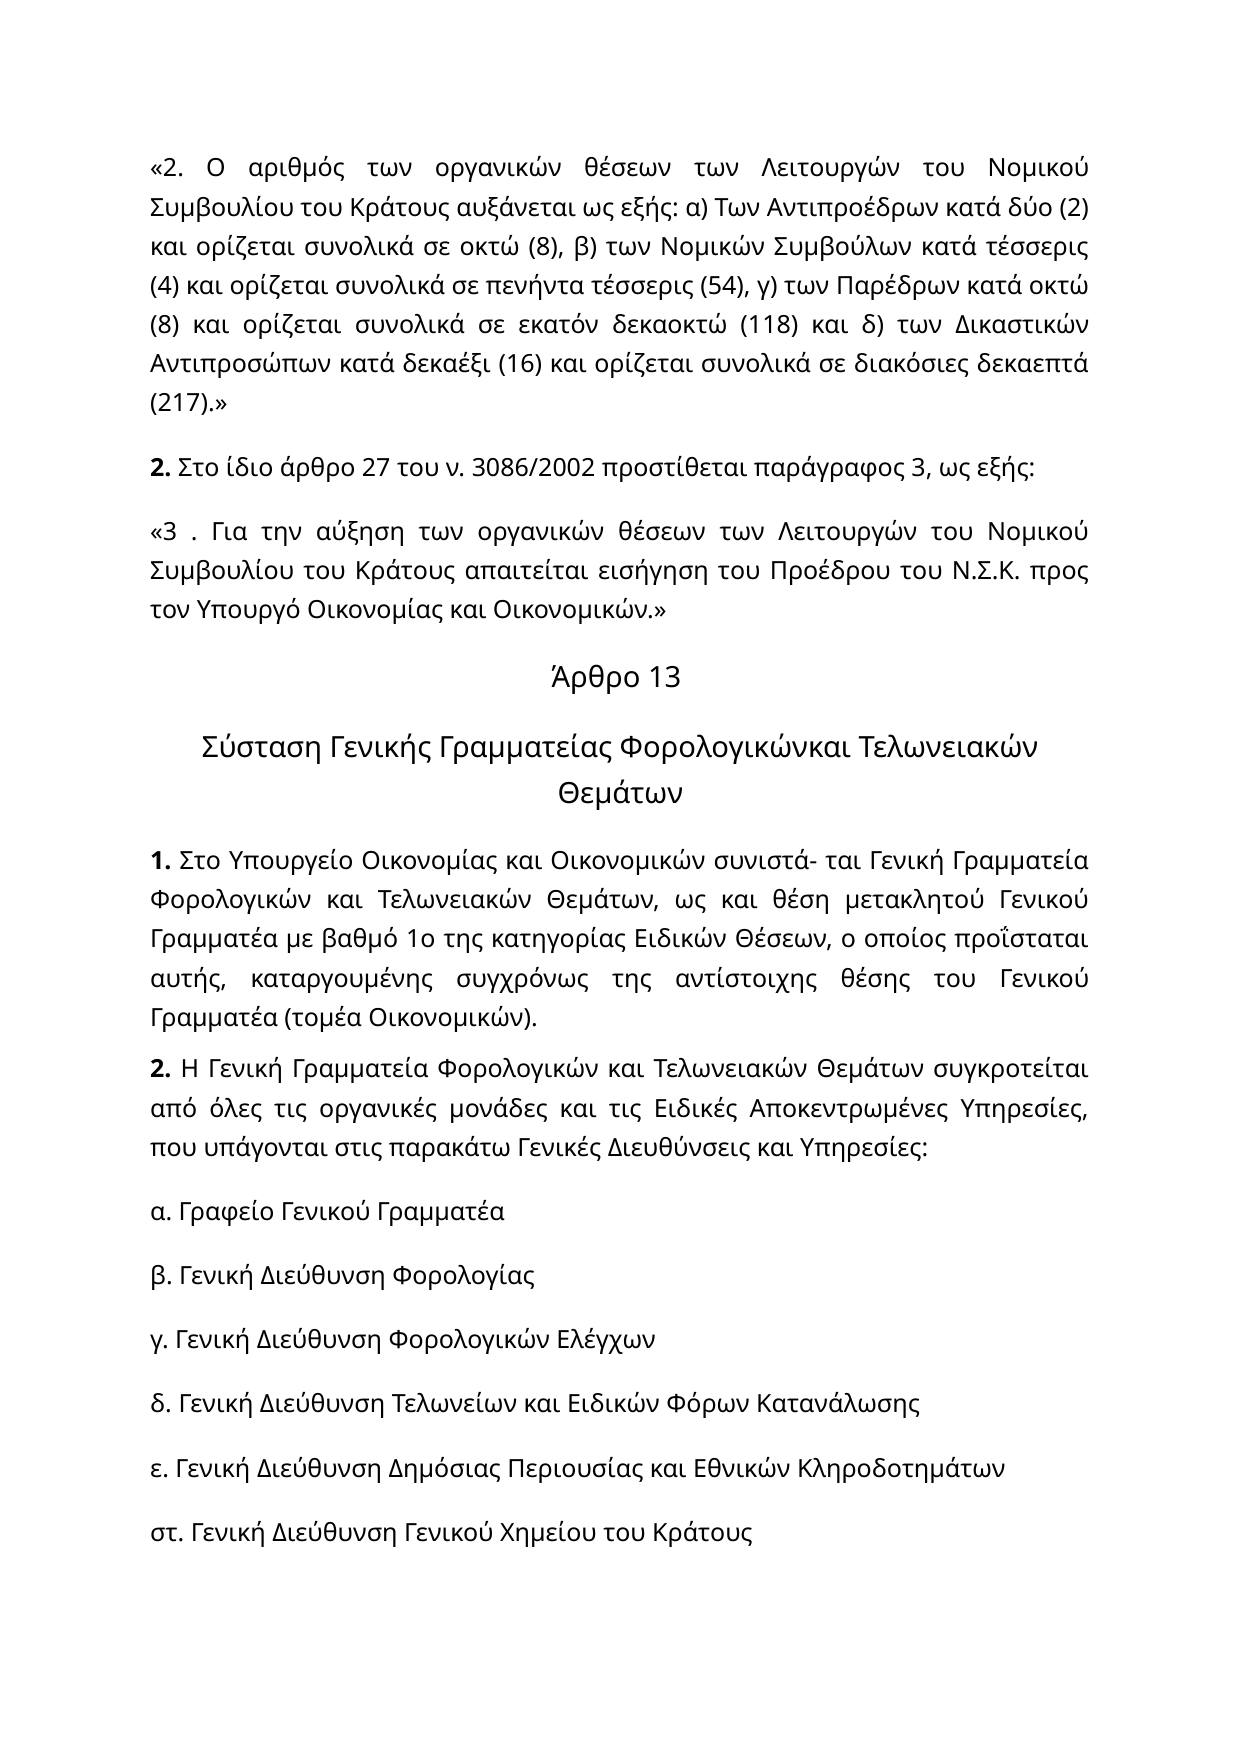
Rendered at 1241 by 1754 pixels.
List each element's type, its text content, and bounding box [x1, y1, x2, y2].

text α. Γραφείο Γενικού Γραμματέα [150, 1193, 1090, 1228]
text ε. Γενική Διεύθυνση Δημόσιας Περιουσίας και Εθνικών Κληροδοτημάτων [150, 1450, 1090, 1484]
text 2. Η Γενική Γραμματεία Φορολογικών και Τελωνειακών Θεμάτων συγκροτείται από όλες τις οργανικές μονάδες και τις Ειδικές Αποκεντρωμένες Υπηρεσίες, που υπάγονται στις παρακάτω Γενικές Διευθύνσεις και Υπηρεσίες: [150, 1051, 1090, 1163]
text γ. Γενική Διεύθυνση Φορολογικών Ελέγχων [150, 1322, 1090, 1356]
text στ. Γενική Διεύθυνση Γενικού Χημείου του Κράτους [150, 1514, 1090, 1548]
text «2. Ο αριθμός των οργανικών θέσεων των Λειτουργών του Νομικού Συμβουλίου του Κράτους αυξάνεται ως εξής: α) Των Αντιπροέδρων κατά δύο (2) και ορίζεται συνολικά σε οκτώ (8), β) των Νομικών Συμβούλων κατά τέσσερις (4) και ορίζεται συνολικά σε πενήντα τέσσερις (54), γ) των Παρέδρων κατά οκτώ (8) και ορίζεται συνολικά σε εκατόν δεκαοκτώ (118) και δ) των Δικαστικών Αντιπροσώπων κατά δεκαέξι (16) και ορίζεται συνολικά σε διακόσιες δεκαεπτά (217).» [150, 150, 1090, 419]
text β. Γενική Διεύθυνση Φορολογίας [150, 1258, 1090, 1292]
subtitle Άρθρο 13 [150, 656, 1090, 696]
text δ. Γενική Διεύθυνση Τελωνείων και Ειδικών Φόρων Κατανάλωσης [150, 1386, 1090, 1420]
text 2. Στο ίδιο άρθρο 27 του ν. 3086/2002 προστίθεται παράγραφος 3, ως εξής: [150, 449, 1090, 483]
subtitle Σύσταση Γενικής Γραμματείας Φορολογικώνκαι Τελωνειακών Θεμάτων [150, 726, 1090, 812]
text «3 . Για την αύξηση των οργανικών θέσεων των Λειτουργών του Νομικού Συμβουλίου του Κράτους απαιτείται εισήγηση του Προέδρου του Ν.Σ.Κ. προς τον Υπουργό Οικονομίας και Οικονομικών.» [150, 513, 1090, 626]
text 1. Στο Υπουργείο Οικονομίας και Οικονομικών συνιστά- ται Γενική Γραμματεία Φορολογικών και Τελωνειακών Θεμάτων, ως και θέση μετακλητού Γενικού Γραμματέα με βαθμό 1ο της κατηγορίας Ειδικών Θέσεων, ο οποίος προΐσταται αυτής, καταργουμένης συγχρόνως της αντίστοιχης θέσης του Γενικού Γραμματέα (τομέα Οικονομικών). [150, 843, 1090, 1033]
